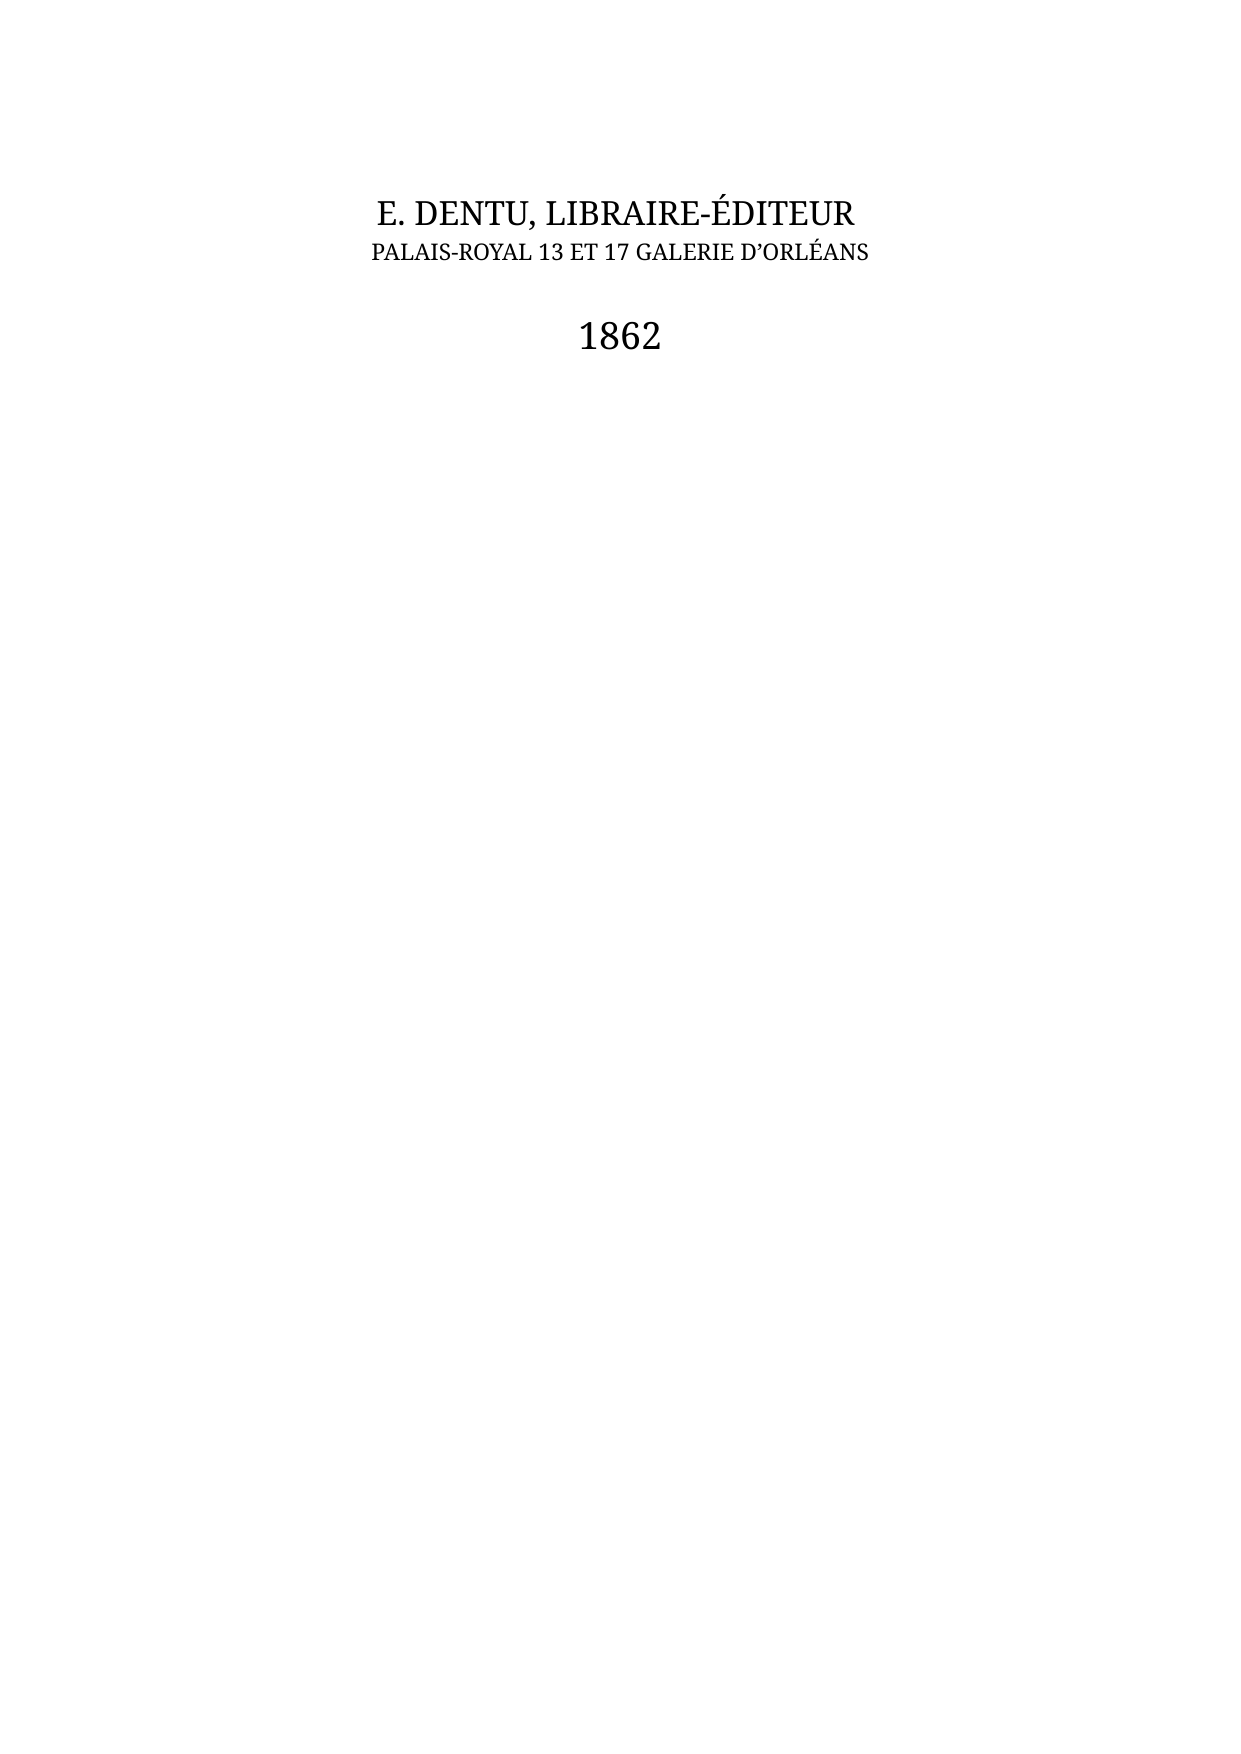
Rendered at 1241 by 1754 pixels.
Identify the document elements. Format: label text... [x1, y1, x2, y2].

text PALAIS-ROYAL 13 ET 17 GALERIE D’ORLÉANS [148, 236, 1063, 267]
text E. DENTU, LIBRAIRE-ÉDITEUR [148, 190, 1063, 236]
text 1862 [148, 309, 1063, 361]
